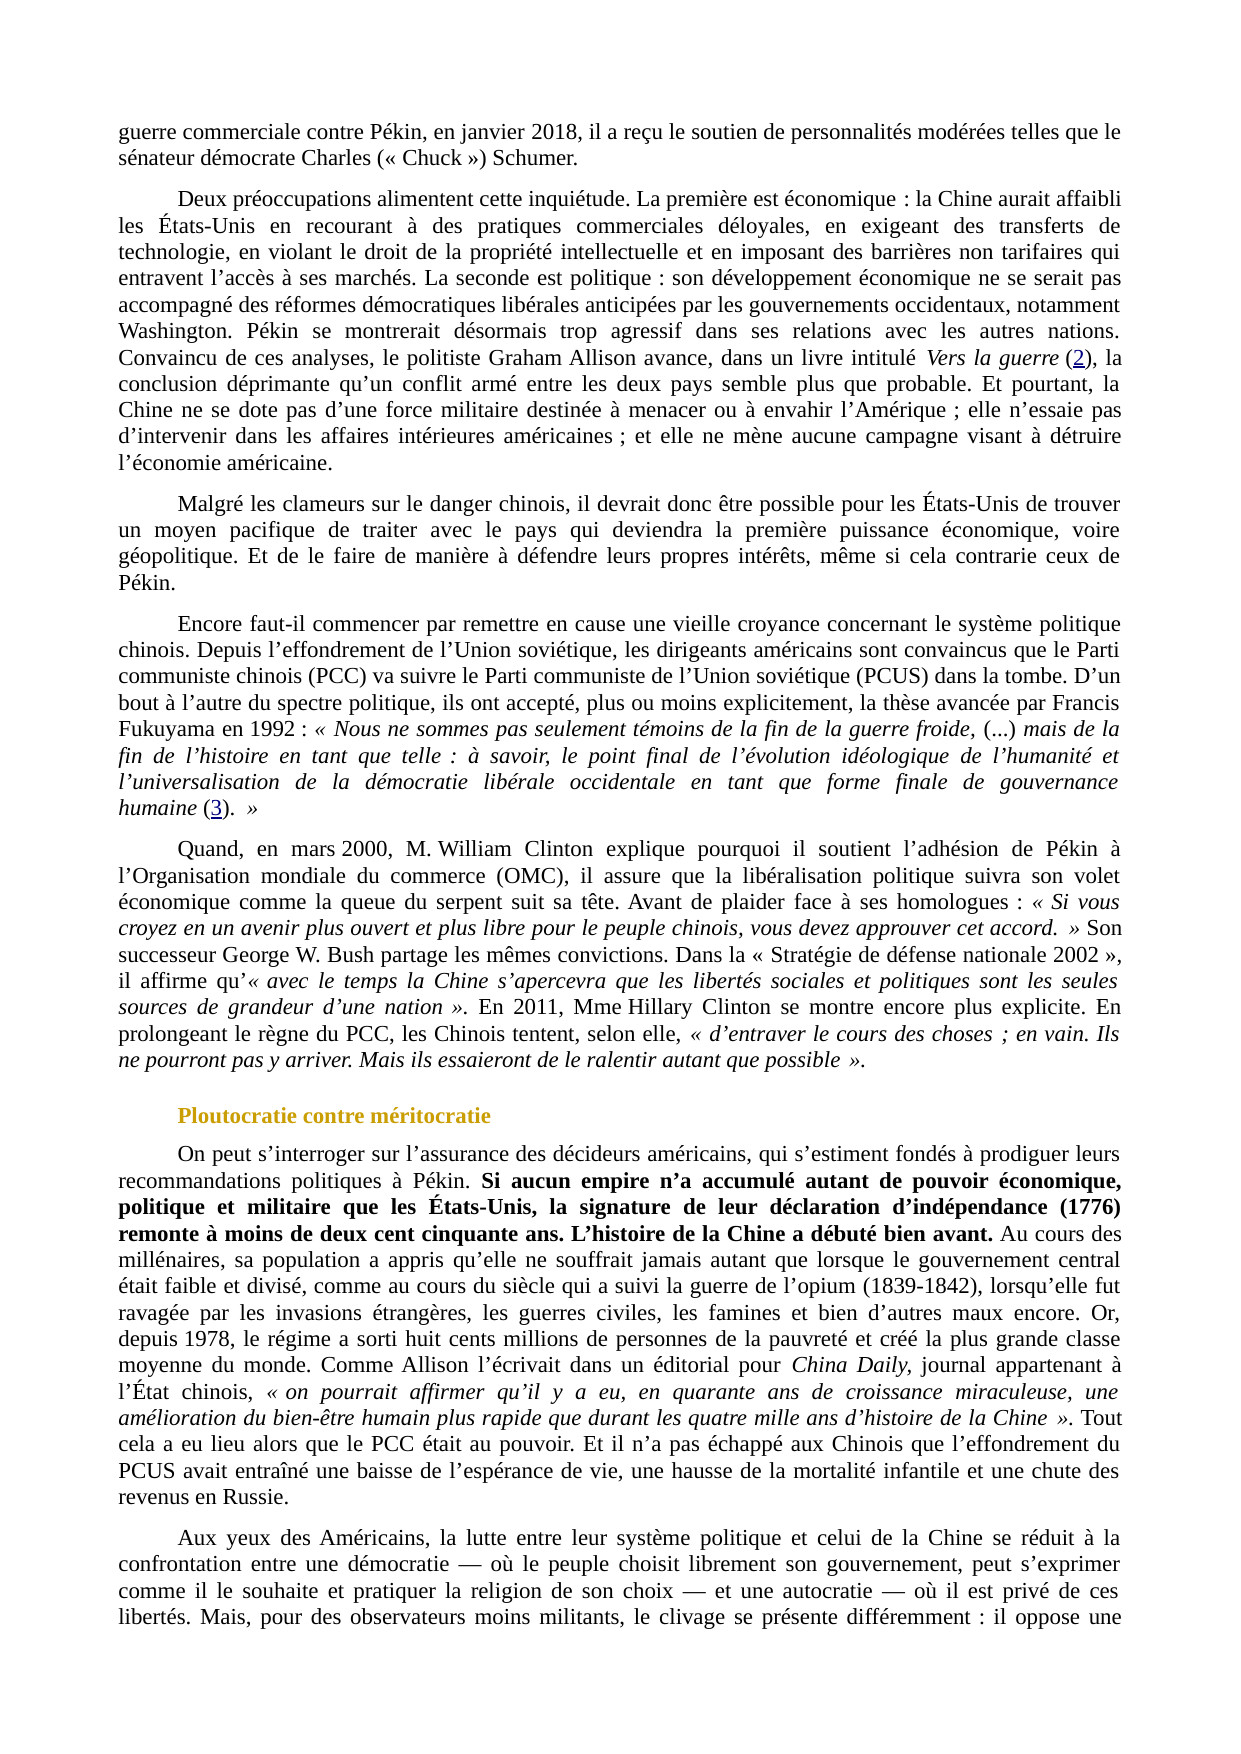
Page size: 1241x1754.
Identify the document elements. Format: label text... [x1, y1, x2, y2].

text Deux préoccupations alimentent cette inquiétude. La première est économique : la Chine aurait affaibli les États-Unis en recourant à des pratiques commerciales déloyales, en exigeant des transferts de technologie, en violant le droit de la propriété intellectuelle et en imposant des barrières non tarifaires qui entravent l’accès à ses marchés. La seconde est politique : son développement économique ne se serait pas accompagné des réformes démocratiques libérales anticipées par les gouvernements occidentaux, notamment Washington. Pékin se montrerait désormais trop agressif dans ses relations avec les autres nations. Convaincu de ces analyses, le politiste Graham Allison avance, dans un livre intitulé Vers la guerre (2), la conclusion déprimante qu’un conflit armé entre les deux pays semble plus que probable. Et pourtant, la Chine ne se dote pas d’une force militaire destinée à menacer ou à envahir l’Amérique ; elle n’essaie pas d’intervenir dans les affaires intérieures américaines ; et elle ne mène aucune campagne visant à détruire l’économie américaine. [118, 185, 1122, 475]
text Aux yeux des Américains, la lutte entre leur système politique et celui de la Chine se réduit à la confrontation entre une démocratie — où le peuple choisit librement son gouvernement, peut s’exprimer comme il le souhaite et pratiquer la religion de son choix — et une autocratie — où il est privé de ces libertés. Mais, pour des observateurs moins militants, le clivage se présente différemment : il oppose une [118, 1524, 1122, 1629]
text Malgré les clameurs sur le danger chinois, il devrait donc être possible pour les États-Unis de trouver un moyen pacifique de traiter avec le pays qui deviendra la première puissance économique, voire géopolitique. Et de le faire de manière à défendre leurs propres intérêts, même si cela contrarie ceux de Pékin. [118, 490, 1122, 595]
subtitle Ploutocratie contre méritocratie [118, 1102, 1122, 1128]
text Encore faut-il commencer par remettre en cause une vieille croyance concernant le système politique chinois. Depuis l’effondrement de l’Union soviétique, les dirigeants américains sont convaincus que le Parti communiste chinois (PCC) va suivre le Parti communiste de l’Union soviétique (PCUS) dans la tombe. D’un bout à l’autre du spectre politique, ils ont accepté, plus ou moins explicitement, la thèse avancée par Francis Fukuyama en 1992 : « Nous ne sommes pas seulement témoins de la fin de la guerre froide, (...) mais de la fin de l’histoire en tant que telle : à savoir, le point final de l’évolution idéologique de l’humanité et l’universalisation de la démocratie libérale occidentale en tant que forme finale de gouvernance humaine (3). » [118, 610, 1122, 821]
text On peut s’interroger sur l’assurance des décideurs américains, qui s’estiment fondés à prodiguer leurs recommandations politiques à Pékin. Si aucun empire n’a accumulé autant de pouvoir économique, politique et militaire que les États-Unis, la signature de leur déclaration d’indépendance (1776) remonte à moins de deux cent cinquante ans. L’histoire de la Chine a débuté bien avant. Au cours des millénaires, sa population a appris qu’elle ne souffrait jamais autant que lorsque le gouvernement central était faible et divisé, comme au cours du siècle qui a suivi la guerre de l’opium (1839-1842), lorsqu’elle fut ravagée par les invasions étrangères, les guerres civiles, les famines et bien d’autres maux encore. Or, depuis 1978, le régime a sorti huit cents millions de personnes de la pauvreté et créé la plus grande classe moyenne du monde. Comme Allison l’écrivait dans un éditorial pour China Daily, journal appartenant à l’État chinois, « on pourrait affirmer qu’il y a eu, en quarante ans de croissance miraculeuse, une amélioration du bien-être humain plus rapide que durant les quatre mille ans d’histoire de la Chine ». Tout cela a eu lieu alors que le PCC était au pouvoir. Et il n’a pas échappé aux Chinois que l’effondrement du PCUS avait entraîné une baisse de l’espérance de vie, une hausse de la mortalité infantile et une chute des revenus en Russie. [118, 1141, 1122, 1509]
text guerre commerciale contre Pékin, en janvier 2018, il a reçu le soutien de personnalités modérées telles que le sénateur démocrate Charles (« Chuck ») Schumer. [118, 118, 1122, 171]
text Quand, en mars 2000, M. William Clinton explique pourquoi il soutient l’adhésion de Pékin à l’Organisation mondiale du commerce (OMC), il assure que la libéralisation politique suivra son volet économique comme la queue du serpent suit sa tête. Avant de plaider face à ses homologues : « Si vous croyez en un avenir plus ouvert et plus libre pour le peuple chinois, vous devez approuver cet accord. » Son successeur George W. Bush partage les mêmes convictions. Dans la « Stratégie de défense nationale 2002 », il affirme qu’« avec le temps la Chine s’apercevra que les libertés sociales et politiques sont les seules sources de grandeur d’une nation ». En 2011, Mme Hillary Clinton se montre encore plus explicite. En prolongeant le règne du PCC, les Chinois tentent, selon elle, « d’entraver le cours des choses ; en vain. Ils ne pourront pas y arriver. Mais ils essaieront de le ralentir autant que possible ». [118, 835, 1122, 1072]
